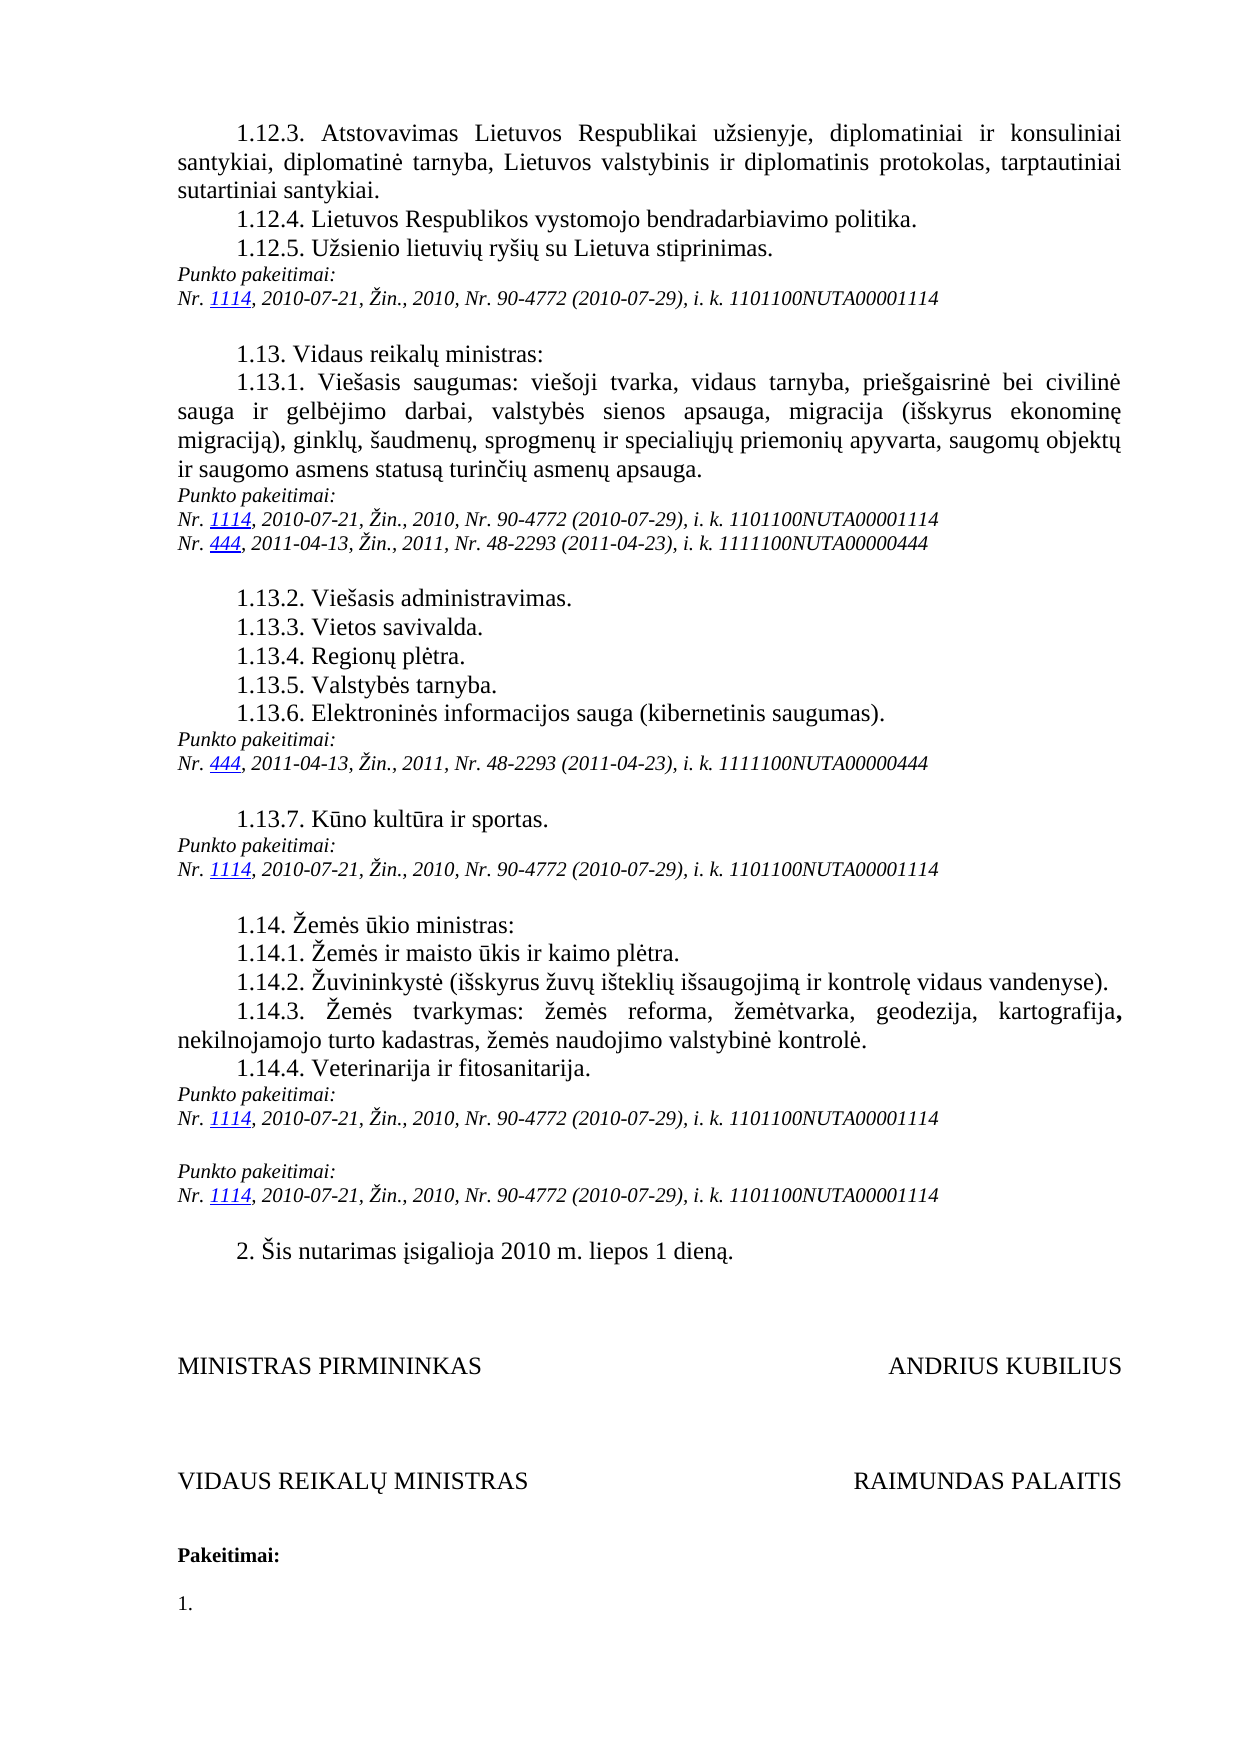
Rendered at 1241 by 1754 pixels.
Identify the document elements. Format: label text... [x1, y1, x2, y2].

text Nr. 1114, 2010-07-21, Žin., 2010, Nr. 90-4772 (2010-07-29), i. k. 1101100NUTA00001114 [177, 1183, 1122, 1207]
text Nr. 444, 2011-04-13, Žin., 2011, Nr. 48-2293 (2011-04-23), i. k. 1111100NUTA00000444 [177, 751, 1122, 775]
text Punkto pakeitimai: [177, 482, 1122, 507]
text Nr. 444, 2011-04-13, Žin., 2011, Nr. 48-2293 (2011-04-23), i. k. 1111100NUTA00000444 [177, 531, 1122, 555]
text 1.12.3. Atstovavimas Lietuvos Respublikai užsienyje, diplomatiniai ir konsuliniai santykiai, diplomatinė tarnyba, Lietuvos valstybinis ir diplomatinis protokolas, tarptautiniai sutartiniai santykiai. [177, 118, 1122, 204]
text 1.13.7. Kūno kultūra ir sportas. [177, 804, 1122, 833]
text 1.13. Vidaus reikalų ministras: [177, 339, 1122, 367]
text 1.13.3. Vietos savivalda. [177, 612, 1122, 641]
text Nr. 1114, 2010-07-21, Žin., 2010, Nr. 90-4772 (2010-07-29), i. k. 1101100NUTA00001114 [177, 857, 1122, 881]
text 1.12.5. Užsienio lietuvių ryšių su Lietuva stiprinimas. [177, 233, 1122, 262]
text 1.12.4. Lietuvos Respublikos vystomojo bendradarbiavimo politika. [177, 204, 1122, 233]
text Nr. 1114, 2010-07-21, Žin., 2010, Nr. 90-4772 (2010-07-29), i. k. 1101100NUTA00001114 [177, 507, 1122, 531]
text VIDAUS REIKALŲ MINISTRAS RAIMUNDAS PALAITIS [177, 1466, 1122, 1495]
text 1.13.2. Viešasis administravimas. [177, 583, 1122, 612]
text Punkto pakeitimai: [177, 1159, 1122, 1183]
text 1.14.1. Žemės ir maisto ūkis ir kaimo plėtra. [177, 938, 1122, 967]
text MINISTRAS PIRMININKAS ANDRIUS KUBILIUS [177, 1351, 1122, 1380]
text 1.14.3. Žemės tvarkymas: žemės reforma, žemėtvarka, geodezija, kartografija, nekilnojamojo turto kadastras, žemės naudojimo valstybinė kontrolė. [177, 996, 1122, 1053]
text Punkto pakeitimai: [177, 727, 1122, 751]
text Punkto pakeitimai: [177, 262, 1122, 286]
text Pakeitimai: [177, 1543, 1122, 1567]
text Punkto pakeitimai: [177, 833, 1122, 857]
text 1.14.4. Veterinarija ir fitosanitarija. [177, 1053, 1122, 1082]
text 1.14. Žemės ūkio ministras: [177, 910, 1122, 938]
text 1.13.4. Regionų plėtra. [177, 641, 1122, 670]
text 1.13.5. Valstybės tarnyba. [177, 670, 1122, 698]
text 1.13.1. Viešasis saugumas: viešoji tvarka, vidaus tarnyba, priešgaisrinė bei civilinė sauga ir gelbėjimo darbai, valstybės sienos apsauga, migracija (išskyrus ekonominę migraciją), ginklų, šaudmenų, sprogmenų ir specialiųjų priemonių apyvarta, saugomų objektų ir saugomo asmens statusą turinčių asmenų apsauga. [177, 367, 1122, 482]
text Punkto pakeitimai: [177, 1082, 1122, 1106]
text 2. Šis nutarimas įsigalioja 2010 m. liepos 1 dieną. [177, 1236, 1122, 1265]
text 1.14.2. Žuvininkystė (išskyrus žuvų išteklių išsaugojimą ir kontrolę vidaus vandenyse). [177, 967, 1122, 996]
text 1. [177, 1591, 1122, 1615]
text 1.13.6. Elektroninės informacijos sauga (kibernetinis saugumas). [177, 698, 1122, 727]
text Nr. 1114, 2010-07-21, Žin., 2010, Nr. 90-4772 (2010-07-29), i. k. 1101100NUTA00001114 [177, 286, 1122, 310]
text Nr. 1114, 2010-07-21, Žin., 2010, Nr. 90-4772 (2010-07-29), i. k. 1101100NUTA00001114 [177, 1106, 1122, 1130]
